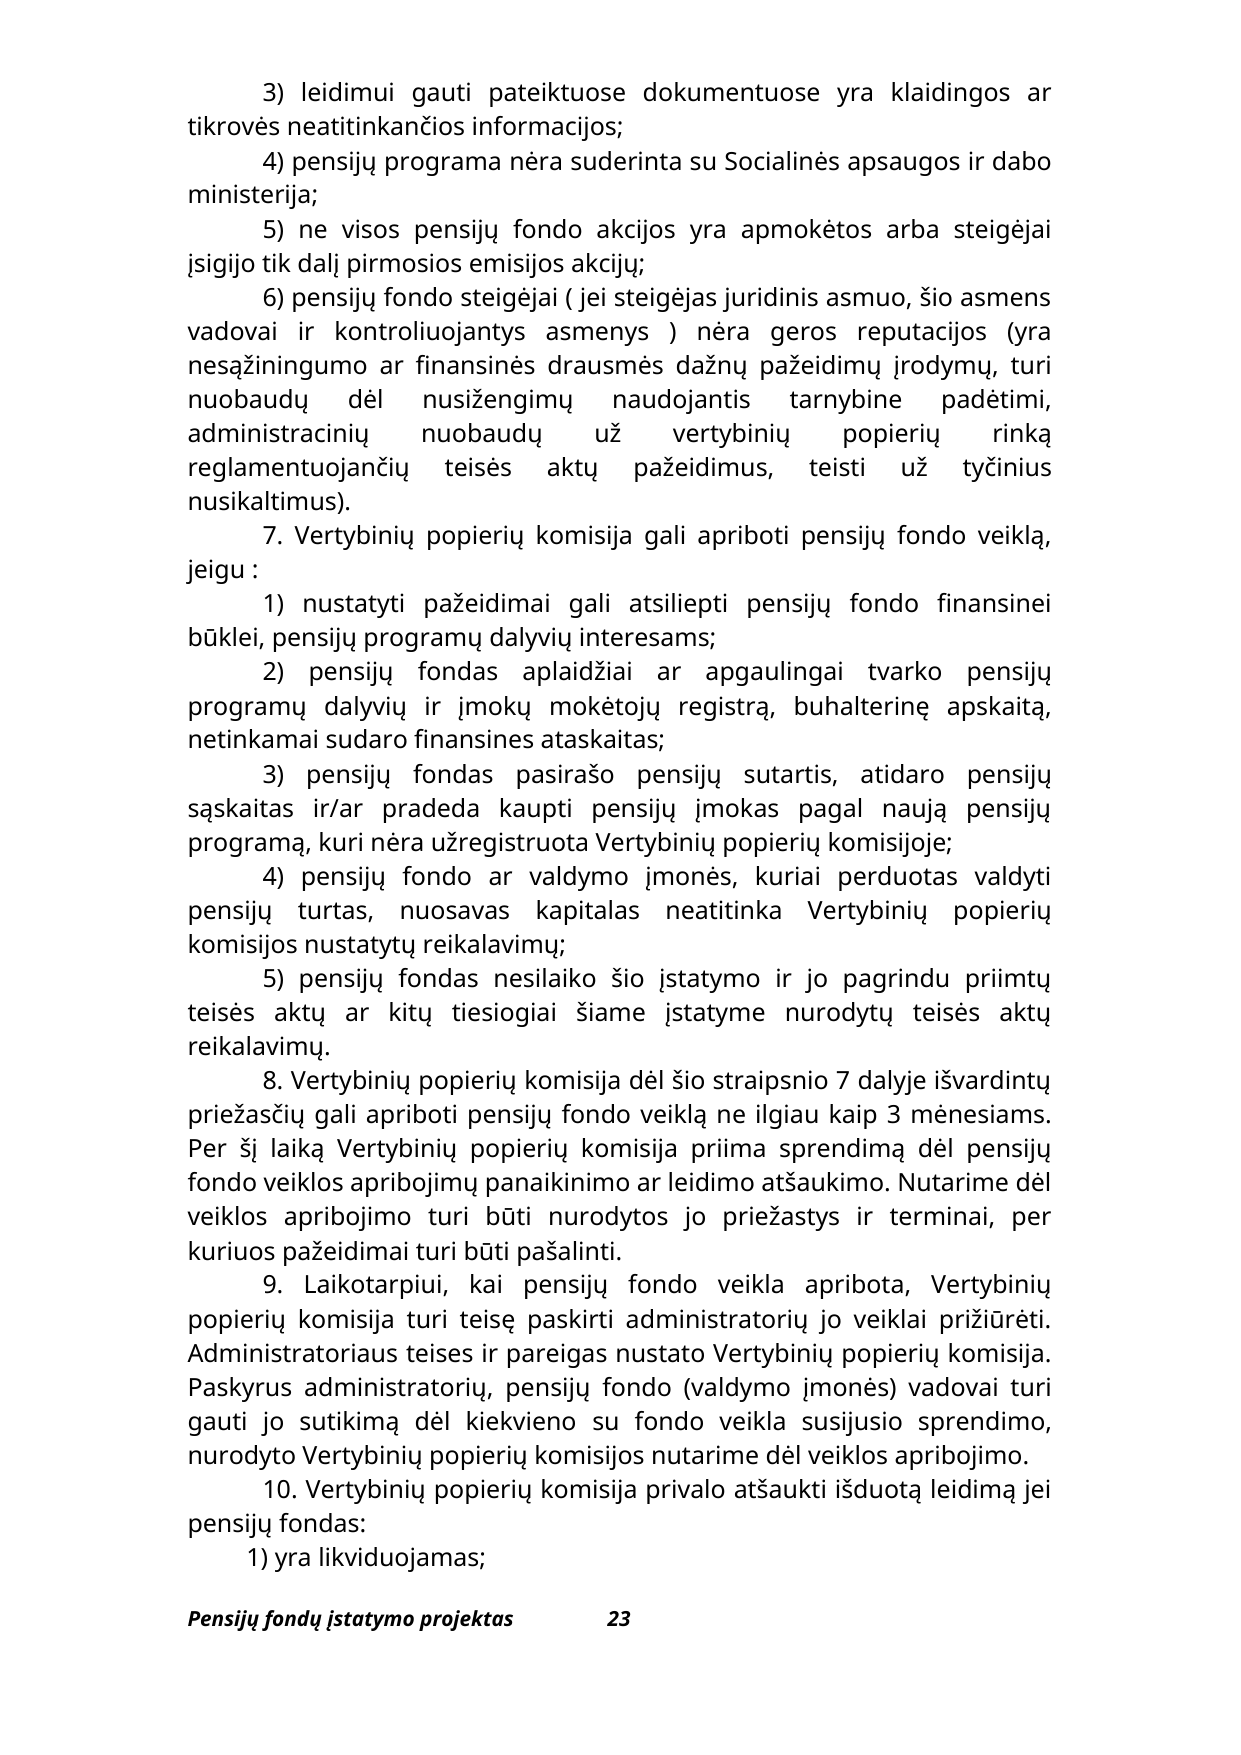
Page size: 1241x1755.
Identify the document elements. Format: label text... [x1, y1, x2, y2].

text 8. Vertybinių popierių komisija dėl šio straipsnio 7 dalyje išvardintų priežasčių gali apriboti pensijų fondo veiklą ne ilgiau kaip 3 mėnesiams. Per šį laiką Vertybinių popierių komisija priima sprendimą dėl pensijų fondo veiklos apribojimų panaikinimo ar leidimo atšaukimo. Nutarime dėl veiklos apribojimo turi būti nurodytos jo priežastys ir terminai, per kuriuos pažeidimai turi būti pašalinti. [187, 1063, 1052, 1267]
text 5) ne visos pensijų fondo akcijos yra apmokėtos arba steigėjai įsigijo tik dalį pirmosios emisijos akcijų; [187, 211, 1052, 279]
text 5) pensijų fondas nesilaiko šio įstatymo ir jo pagrindu priimtų teisės aktų ar kitų tiesiogiai šiame įstatyme nurodytų teisės aktų reikalavimų. [187, 961, 1052, 1063]
text 3) leidimui gauti pateiktuose dokumentuose yra klaidingos ar tikrovės neatitinkančios informacijos; [187, 75, 1052, 143]
text 2) pensijų fondas aplaidžiai ar apgaulingai tvarko pensijų programų dalyvių ir įmokų mokėtojų registrą, buhalterinę apskaitą, netinkamai sudaro finansines ataskaitas; [187, 654, 1052, 756]
text 10. Vertybinių popierių komisija privalo atšaukti išduotą leidimą jei pensijų fondas: [187, 1472, 1052, 1540]
text 4) pensijų programa nėra suderinta su Socialinės apsaugos ir dabo ministerija; [187, 143, 1052, 211]
text 1) yra likviduojamas; [187, 1540, 1052, 1574]
text 7. Vertybinių popierių komisija gali apriboti pensijų fondo veiklą, jeigu : [187, 518, 1052, 586]
text 1) nustatyti pažeidimai gali atsiliepti pensijų fondo finansinei būklei, pensijų programų dalyvių interesams; [187, 586, 1052, 654]
text 4) pensijų fondo ar valdymo įmonės, kuriai perduotas valdyti pensijų turtas, nuosavas kapitalas neatitinka Vertybinių popierių komisijos nustatytų reikalavimų; [187, 858, 1052, 961]
text 6) pensijų fondo steigėjai ( jei steigėjas juridinis asmuo, šio asmens vadovai ir kontroliuojantys asmenys ) nėra geros reputacijos (yra nesąžiningumo ar finansinės drausmės dažnų pažeidimų įrodymų, turi nuobaudų dėl nusižengimų naudojantis tarnybine padėtimi, administracinių nuobaudų už vertybinių popierių rinką reglamentuojančių teisės aktų pažeidimus, teisti už tyčinius nusikaltimus). [187, 279, 1052, 518]
text 3) pensijų fondas pasirašo pensijų sutartis, atidaro pensijų sąskaitas ir/ar pradeda kaupti pensijų įmokas pagal naują pensijų programą, kuri nėra užregistruota Vertybinių popierių komisijoje; [187, 756, 1052, 858]
text 9. Laikotarpiui, kai pensijų fondo veikla apribota, Vertybinių popierių komisija turi teisę paskirti administratorių jo veiklai prižiūrėti. Administratoriaus teises ir pareigas nustato Vertybinių popierių komisija. Paskyrus administratorių, pensijų fondo (valdymo įmonės) vadovai turi gauti jo sutikimą dėl kiekvieno su fondo veikla susijusio sprendimo, nurodyto Vertybinių popierių komisijos nutarime dėl veiklos apribojimo. [187, 1267, 1052, 1472]
